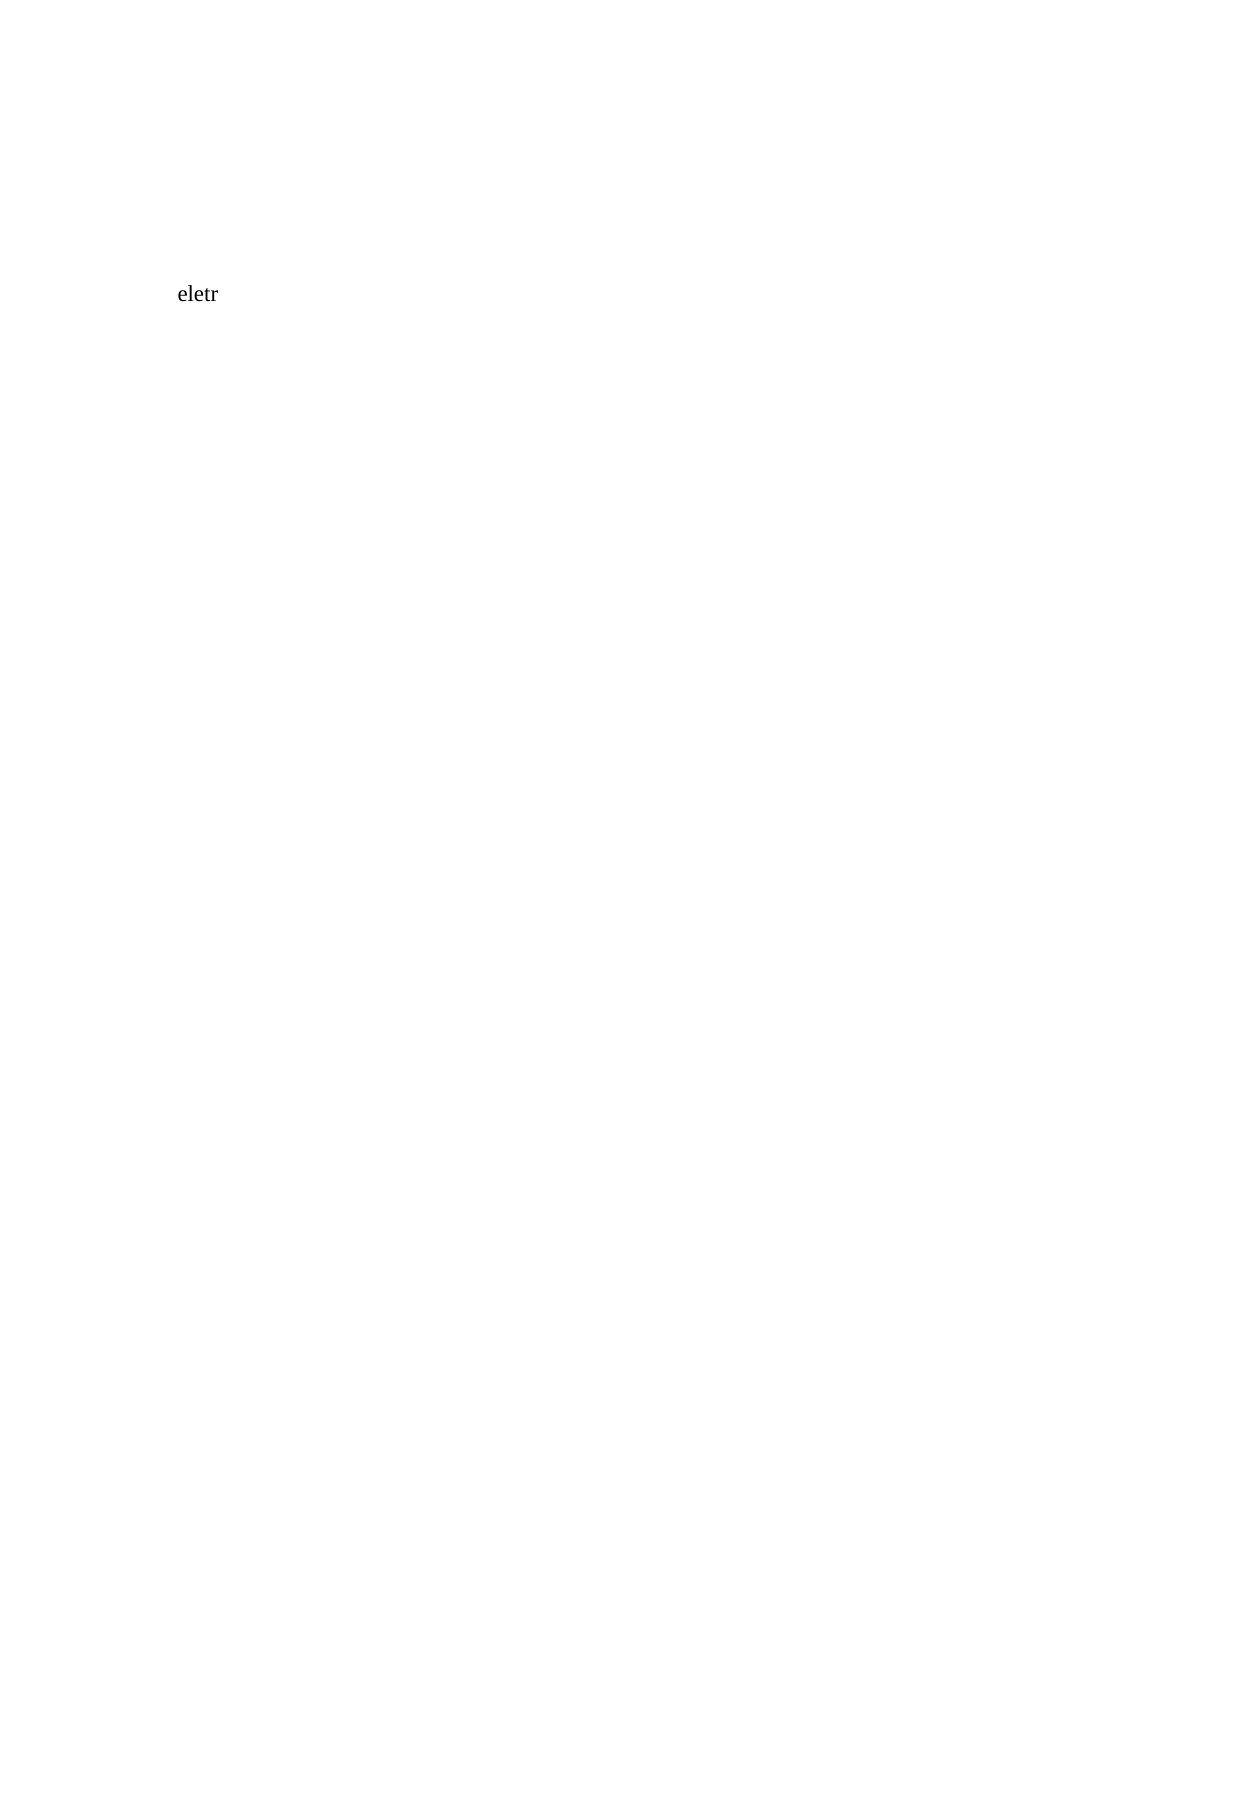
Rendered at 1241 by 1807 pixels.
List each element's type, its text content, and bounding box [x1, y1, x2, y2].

text eletr [177, 280, 1128, 307]
